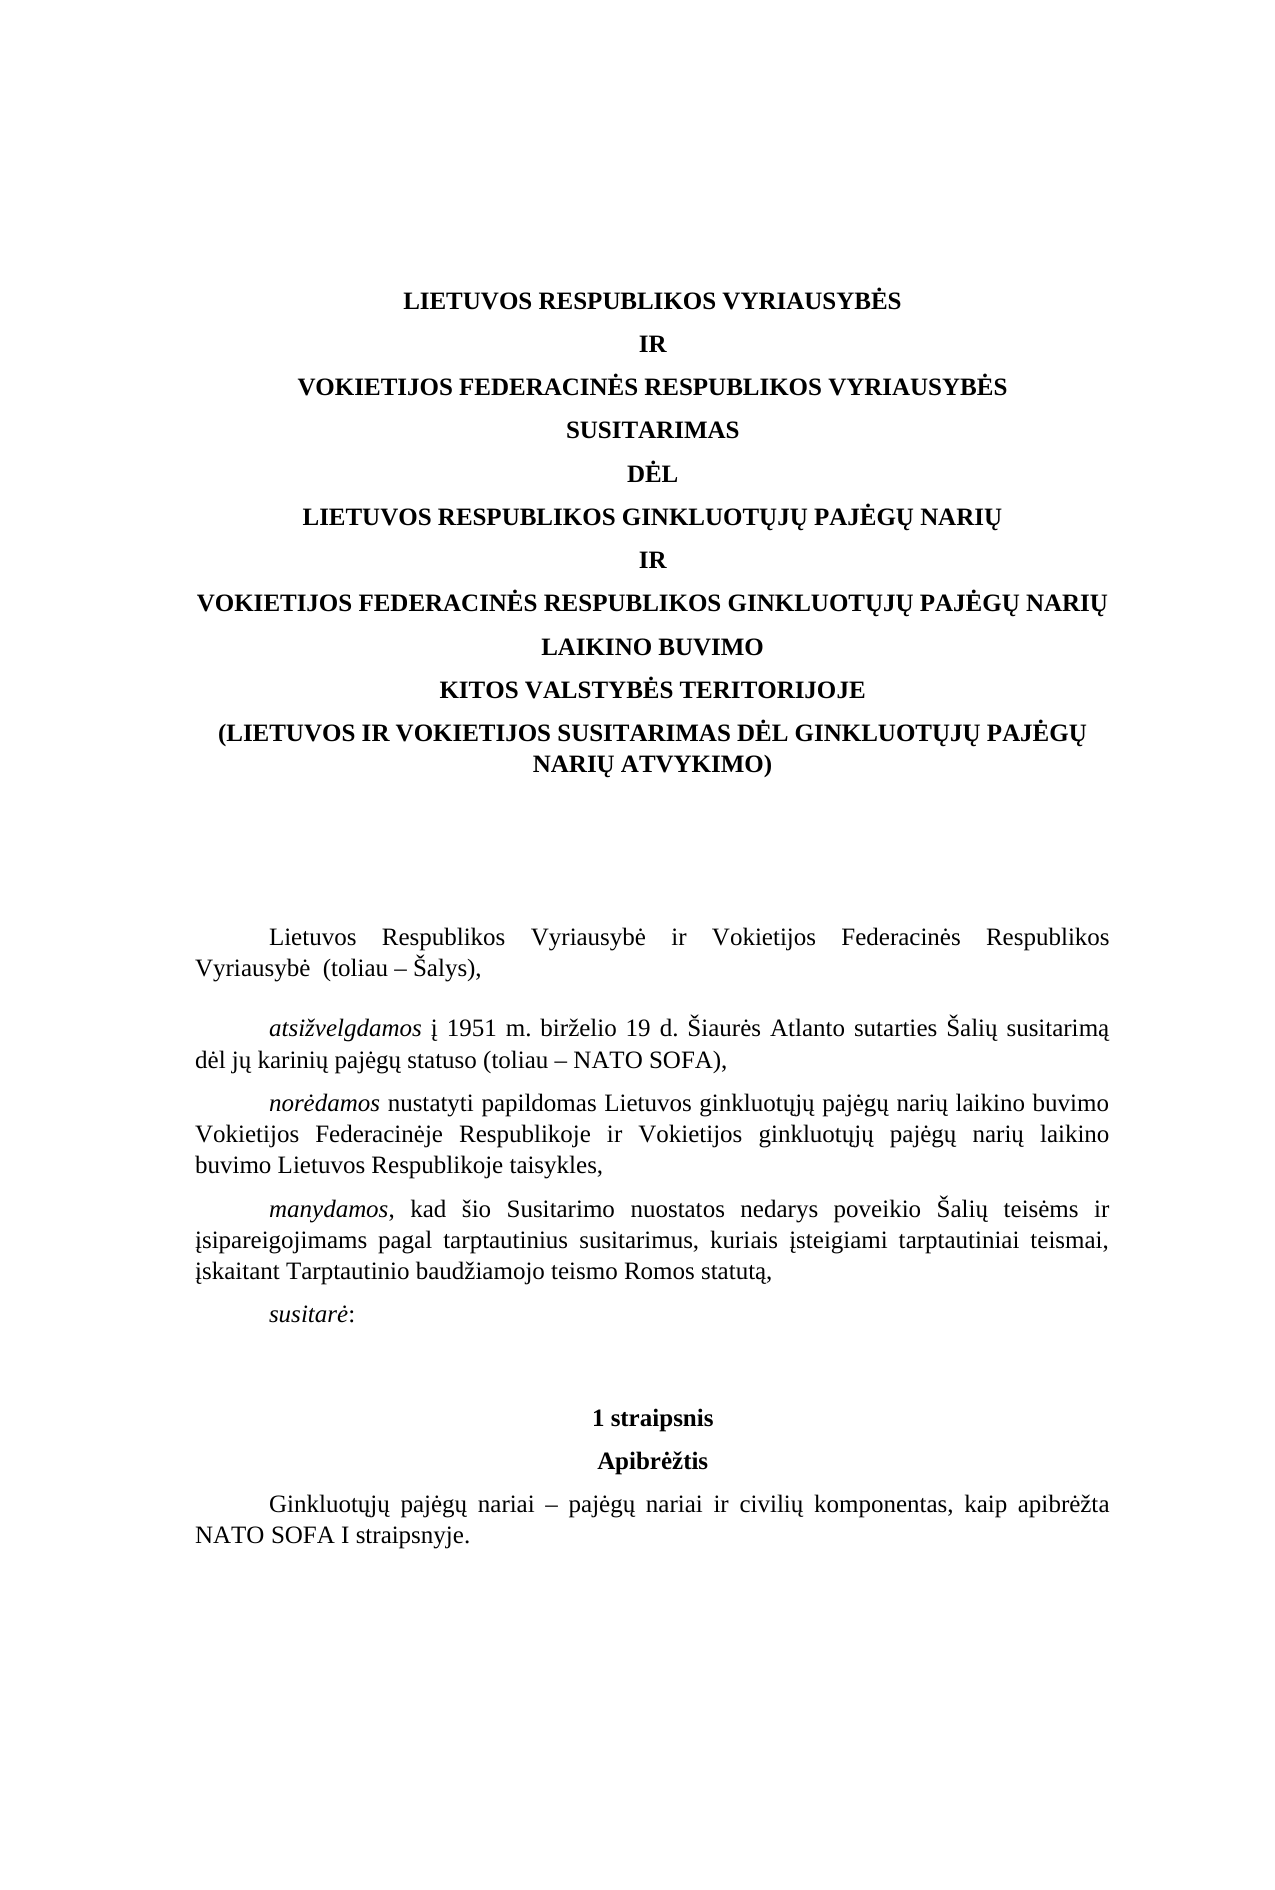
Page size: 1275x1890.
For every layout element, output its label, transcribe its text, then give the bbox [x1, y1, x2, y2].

text manydamos, kad šio Susitarimo nuostatos nedarys poveikio Šalių teisėms ir įsipareigojimams pagal tarptautinius susitarimus, kuriais įsteigiami tarptautiniai teismai, įskaitant Tarptautinio baudžiamojo teismo Romos statutą, [195, 1192, 1110, 1286]
text IR [195, 543, 1110, 575]
text susitarė: [195, 1298, 1110, 1329]
text LAIKINO BUVIMO [195, 630, 1110, 661]
text IR [195, 327, 1110, 358]
text LIETUVOS RESPUBLIKOS VYRIAUSYBĖS [195, 284, 1110, 315]
text (LIETUVOS IR VOKIETIJOS SUSITARIMAS DĖL GINKLUOTŲJŲ PAJĖGŲ NARIŲ ATVYKIMO) [195, 716, 1110, 779]
text LIETUVOS RESPUBLIKOS GINKLUOTŲJŲ PAJĖGŲ NARIŲ [195, 500, 1110, 531]
text norėdamos nustatyti papildomas Lietuvos ginkluotųjų pajėgų narių laikino buvimo Vokietijos Federacinėje Respublikoje ir Vokietijos ginkluotųjų pajėgų narių laikino buvimo Lietuvos Respublikoje taisykles, [195, 1086, 1110, 1180]
text Apibrėžtis [195, 1444, 1110, 1475]
text Lietuvos Respublikos Vyriausybė ir Vokietijos Federacinės Respublikos Vyriausybė (toliau – Šalys), [195, 921, 1110, 983]
text 1 straipsnis [195, 1401, 1110, 1432]
text atsižvelgdamos į 1951 m. birželio 19 d. Šiaurės Atlanto sutarties Šalių susitarimą dėl jų karinių pajėgų statuso (toliau – NATO SOFA), [195, 1012, 1110, 1074]
text VOKIETIJOS FEDERACINĖS RESPUBLIKOS GINKLUOTŲJŲ PAJĖGŲ NARIŲ [195, 587, 1110, 618]
text Ginkluotųjų pajėgų nariai – pajėgų nariai ir civilių komponentas, kaip apibrėžta NATO SOFA I straipsnyje. [195, 1487, 1110, 1550]
text DĖL [195, 457, 1110, 488]
text SUSITARIMAS [195, 414, 1110, 445]
text KITOS VALSTYBĖS TERITORIJOJE [195, 673, 1110, 704]
text VOKIETIJOS FEDERACINĖS RESPUBLIKOS VYRIAUSYBĖS [195, 371, 1110, 402]
